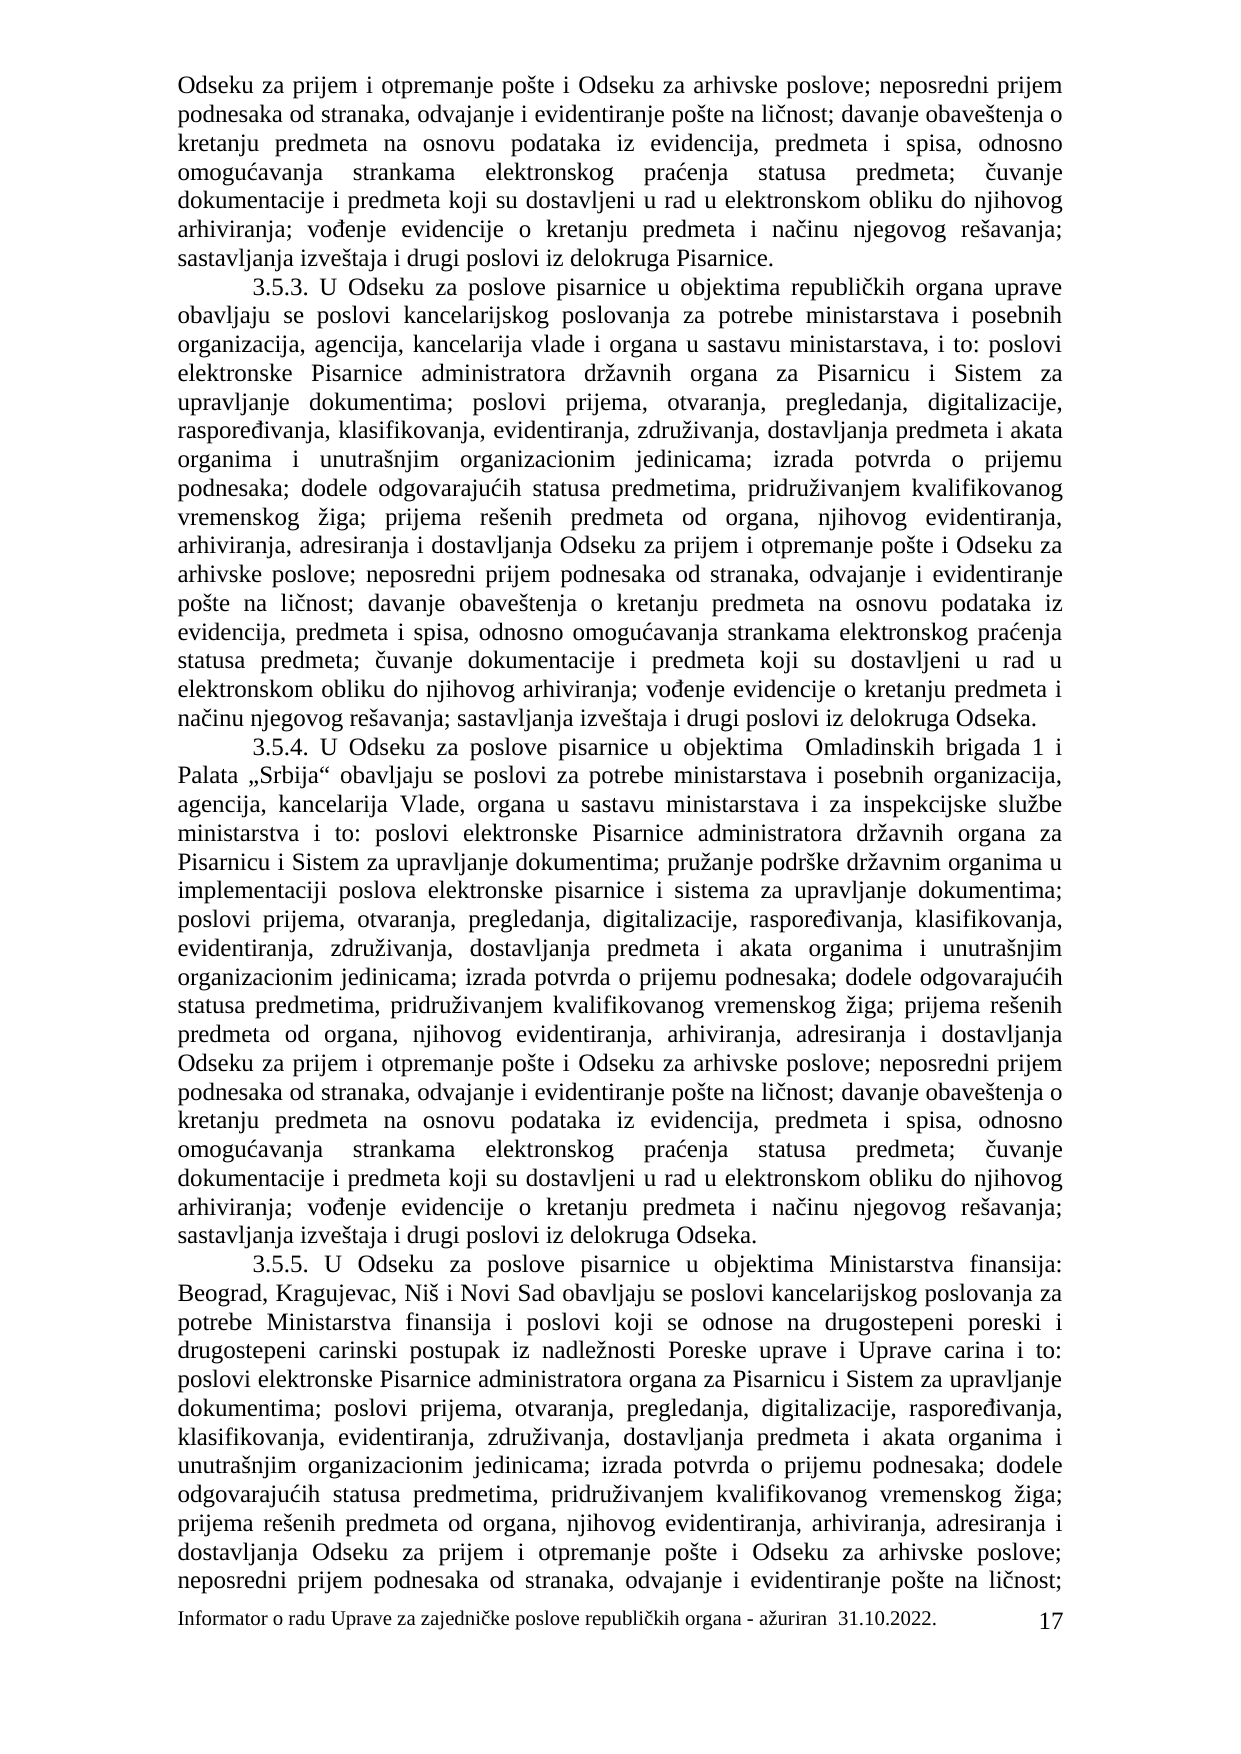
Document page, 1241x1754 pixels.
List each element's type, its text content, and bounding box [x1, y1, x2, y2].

subtitle 3.5.5. U Odseku za poslove pisarnice u objektima Ministarstva finansija: Beograd, Kragujevac, Niš i Novi Sad obavljaju se poslovi kancelarijskog poslovanja za potrebe Ministarstva finansija i poslovi koji se odnose na drugostepeni poreski i drugostepeni carinski postupak iz nadležnosti Poreske uprave i Uprave carina i to: poslovi elektronske Pisarnice administratora organa za Pisarnicu i Sistem za upravljanje dokumentima; poslovi prijema, otvaranja, pregledanja, digitalizacije, raspoređivanja, klasifikovanja, evidentiranja, združivanja, dostavljanja predmeta i akata organima i unutrašnjim organizacionim jedinicama; izrada potvrda o prijemu podnesaka; dodele odgovarajućih statusa predmetima, pridruživanjem kvalifikovanog vremenskog žiga; prijema rešenih predmeta od organa, njihovog evidentiranja, arhiviranja, adresiranja i dostavljanja Odseku za prijem i otpremanje pošte i Odseku za arhivske poslove; neposredni prijem podnesaka od stranaka, odvajanje i evidentiranje pošte na ličnost; [177, 1249, 1063, 1594]
subtitle 3.5.3. U Odseku za poslove pisarnice u objektima republičkih organa uprave obavljaju se poslovi kancelarijskog poslovanja za potrebe ministarstava i posebnih organizacija, agencija, kancelarija vlade i organa u sastavu ministarstava, i to: poslovi elektronske Pisarnice administratora državnih organa za Pisarnicu i Sistem za upravljanje dokumentima; poslovi prijema, otvaranja, pregledanja, digitalizacije, raspoređivanja, klasifikovanja, evidentiranja, združivanja, dostavljanja predmeta i akata organima i unutrašnjim organizacionim jedinicama; izrada potvrda o prijemu podnesaka; dodele odgovarajućih statusa predmetima, pridruživanjem kvalifikovanog vremenskog žiga; prijema rešenih predmeta od organa, njihovog evidentiranja, arhiviranja, adresiranja i dostavljanja Odseku za prijem i otpremanje pošte i Odseku za arhivske poslove; neposredni prijem podnesaka od stranaka, odvajanje i evidentiranje pošte na ličnost; davanje obaveštenja o kretanju predmeta na osnovu podataka iz evidencija, predmeta i spisa, odnosno omogućavanja strankama elektronskog praćenja statusa predmeta; čuvanje dokumentacije i predmeta koji su dostavljeni u rad u elektronskom obliku do njihovog arhiviranja; vođenje evidencije o kretanju predmeta i načinu njegovog rešavanja; sastavljanja izveštaja i drugi poslovi iz delokruga Odseka. [177, 272, 1063, 732]
subtitle Odseku za prijem i otpremanje pošte i Odseku za arhivske poslove; neposredni prijem podnesaka od stranaka, odvajanje i evidentiranje pošte na ličnost; davanje obaveštenja o kretanju predmeta na osnovu podataka iz evidencija, predmeta i spisa, odnosno omogućavanja strankama elektronskog praćenja statusa predmeta; čuvanje dokumentacije i predmeta koji su dostavljeni u rad u elektronskom obliku do njihovog arhiviranja; vođenje evidencije o kretanju predmeta i načinu njegovog rešavanja; sastavljanja izveštaja i drugi poslovi iz delokruga Pisarnice. [177, 70, 1063, 272]
subtitle 3.5.4. U Odseku za poslove pisarnice u objektima Omladinskih brigada 1 i Palata „Srbija“ obavljaju se poslovi za potrebe ministarstava i posebnih organizacija, agencija, kancelarija Vlade, organa u sastavu ministarstava i za inspekcijske službe ministarstva i to: poslovi elektronske Pisarnice administratora državnih organa za Pisarnicu i Sistem za upravljanje dokumentima; pružanje podrške državnim organima u implementaciji poslova elektronske pisarnice i sistema za upravljanje dokumentima; poslovi prijema, otvaranja, pregledanja, digitalizacije, raspoređivanja, klasifikovanja, evidentiranja, združivanja, dostavljanja predmeta i akata organima i unutrašnjim organizacionim jedinicama; izrada potvrda o prijemu podnesaka; dodele odgovarajućih statusa predmetima, pridruživanjem kvalifikovanog vremenskog žiga; prijema rešenih predmeta od organa, njihovog evidentiranja, arhiviranja, adresiranja i dostavljanja Odseku za prijem i otpremanje pošte i Odseku za arhivske poslove; neposredni prijem podnesaka od stranaka, odvajanje i evidentiranje pošte na ličnost; davanje obaveštenja o kretanju predmeta na osnovu podataka iz evidencija, predmeta i spisa, odnosno omogućavanja strankama elektronskog praćenja statusa predmeta; čuvanje dokumentacije i predmeta koji su dostavljeni u rad u elektronskom obliku do njihovog arhiviranja; vođenje evidencije o kretanju predmeta i načinu njegovog rešavanja; sastavljanja izveštaja i drugi poslovi iz delokruga Odseka. [177, 732, 1063, 1249]
